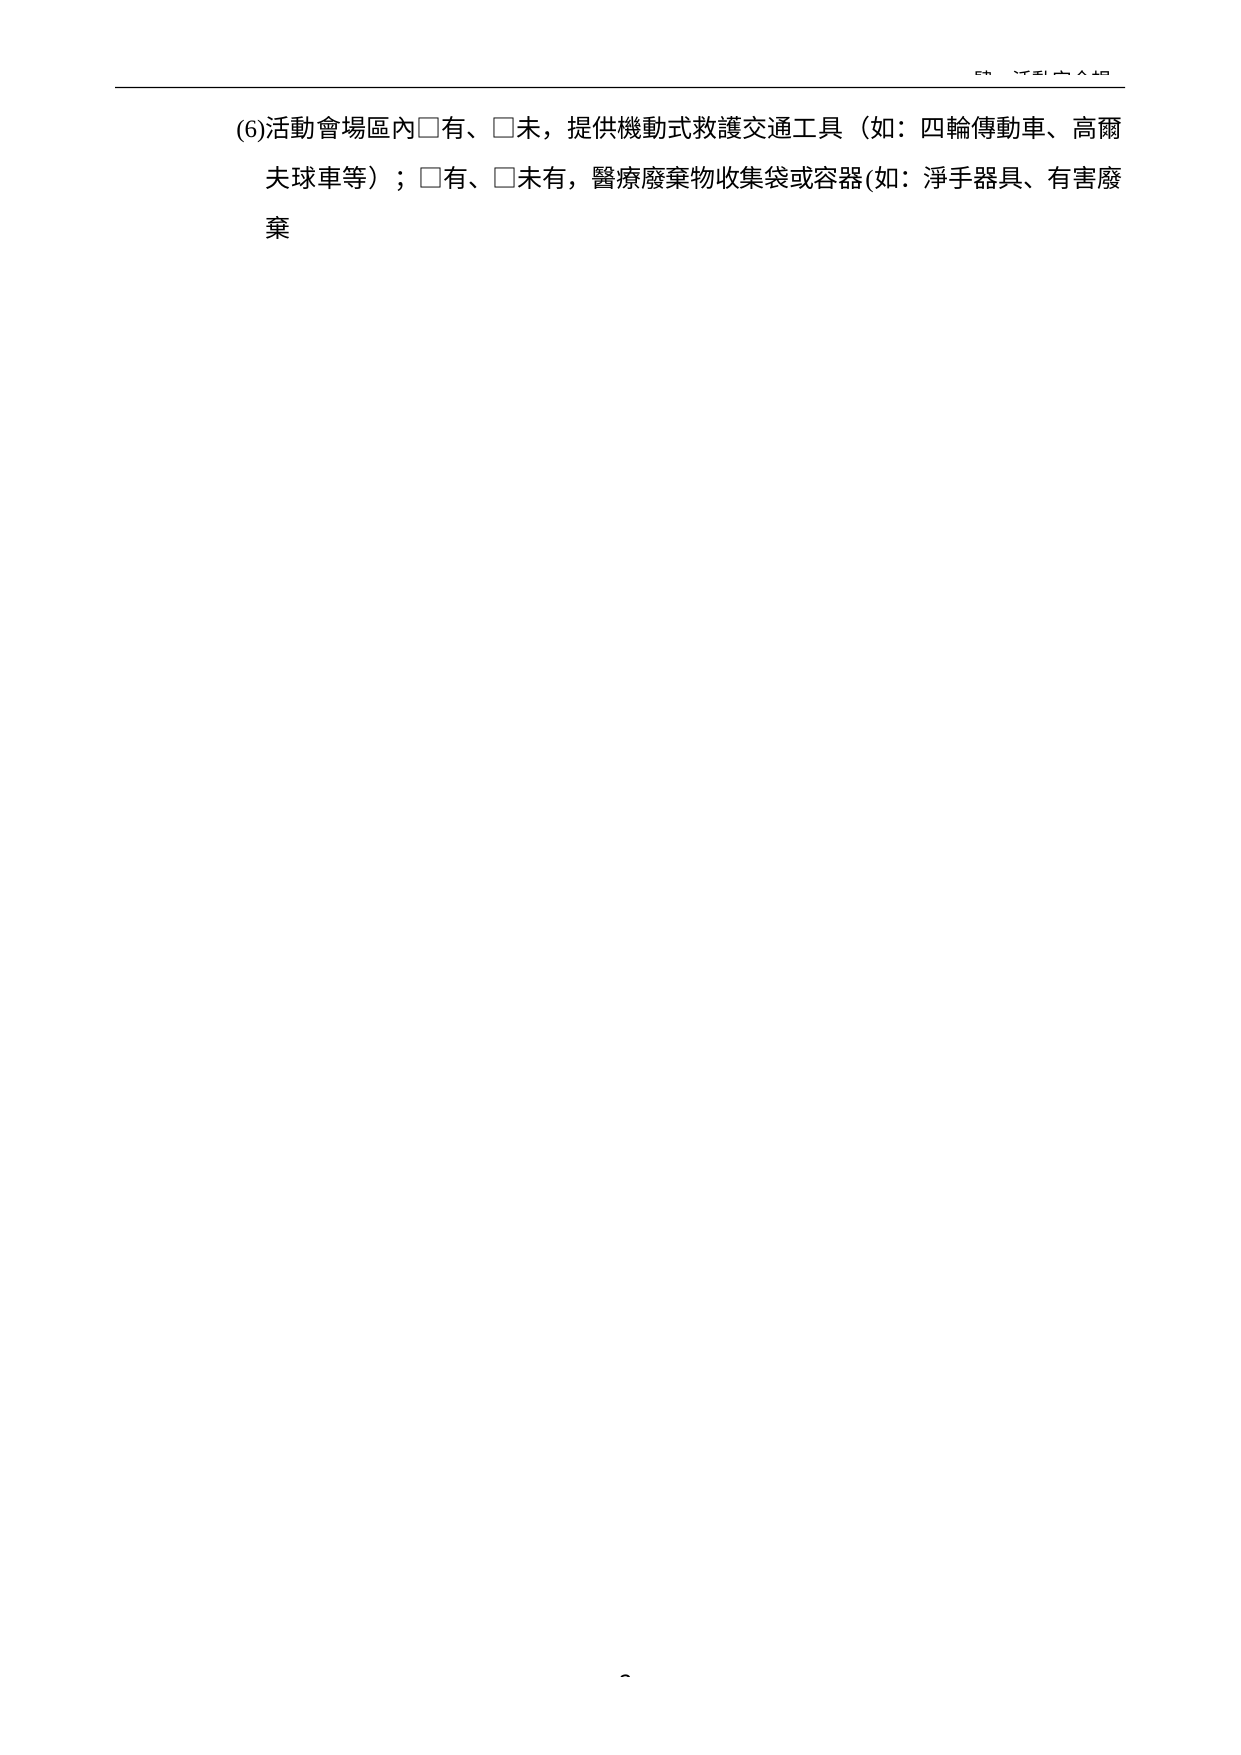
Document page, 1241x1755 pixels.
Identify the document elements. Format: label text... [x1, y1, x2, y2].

list 活動會場區內□有、□未，提供機動式救護交通工具（如：四輪傳動車、高爾夫球車等）；□有、□未有，醫療廢棄物收集袋或容器(如：淨手器具、有害廢棄 [236, 108, 1123, 245]
